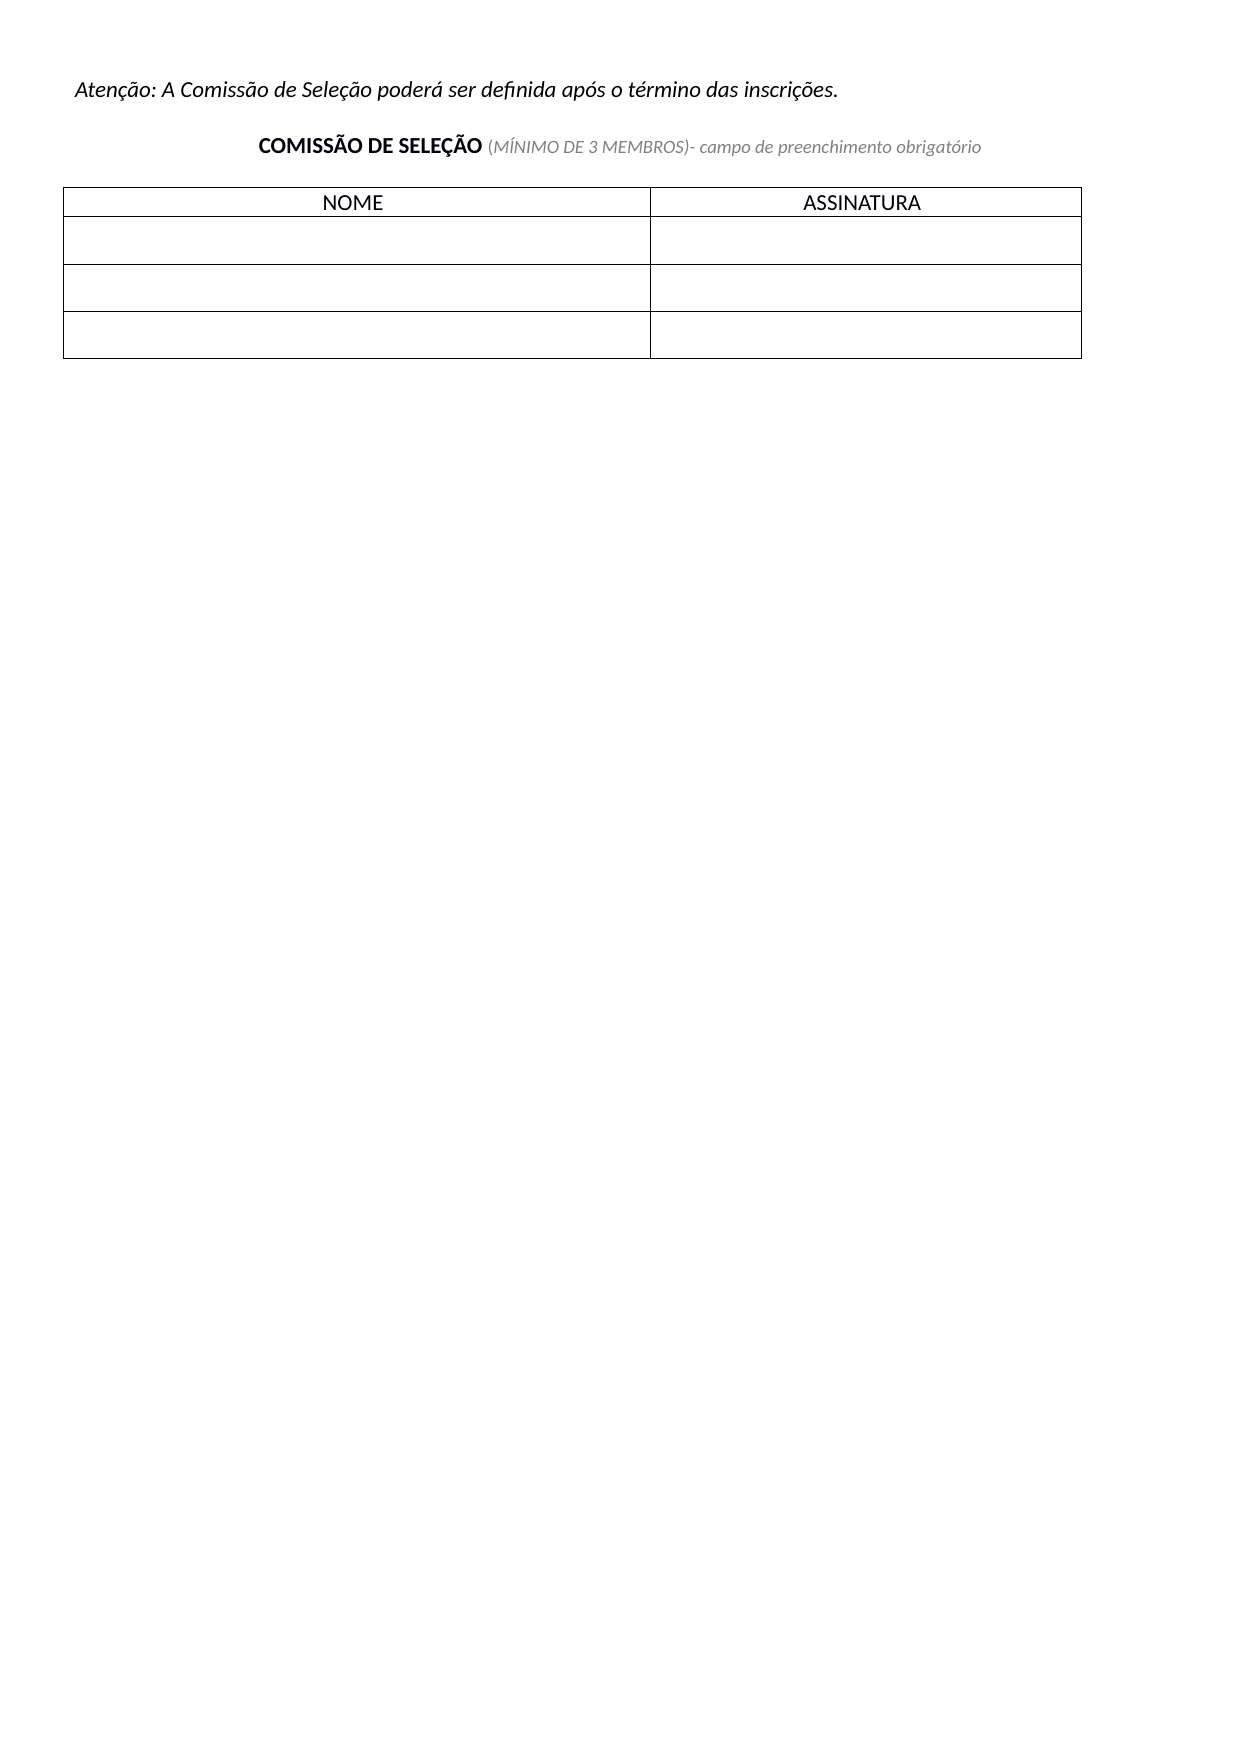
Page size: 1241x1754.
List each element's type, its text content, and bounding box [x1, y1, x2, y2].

table_header NOME [64, 188, 650, 216]
table_cell [651, 265, 1081, 311]
table_cell [651, 217, 1081, 263]
table_header ASSINATURA [651, 188, 1081, 216]
table_cell [64, 265, 650, 311]
table_cell [64, 312, 650, 358]
text Atenção: A Comissão de Seleção poderá ser definida após o término das inscrições. [75, 75, 1165, 103]
table_cell [651, 312, 1081, 358]
table_cell [64, 217, 650, 263]
text COMISSÃO DE SELEÇÃO (MÍNIMO DE 3 MEMBROS)- campo de preenchimento obrigatório [75, 131, 1165, 159]
